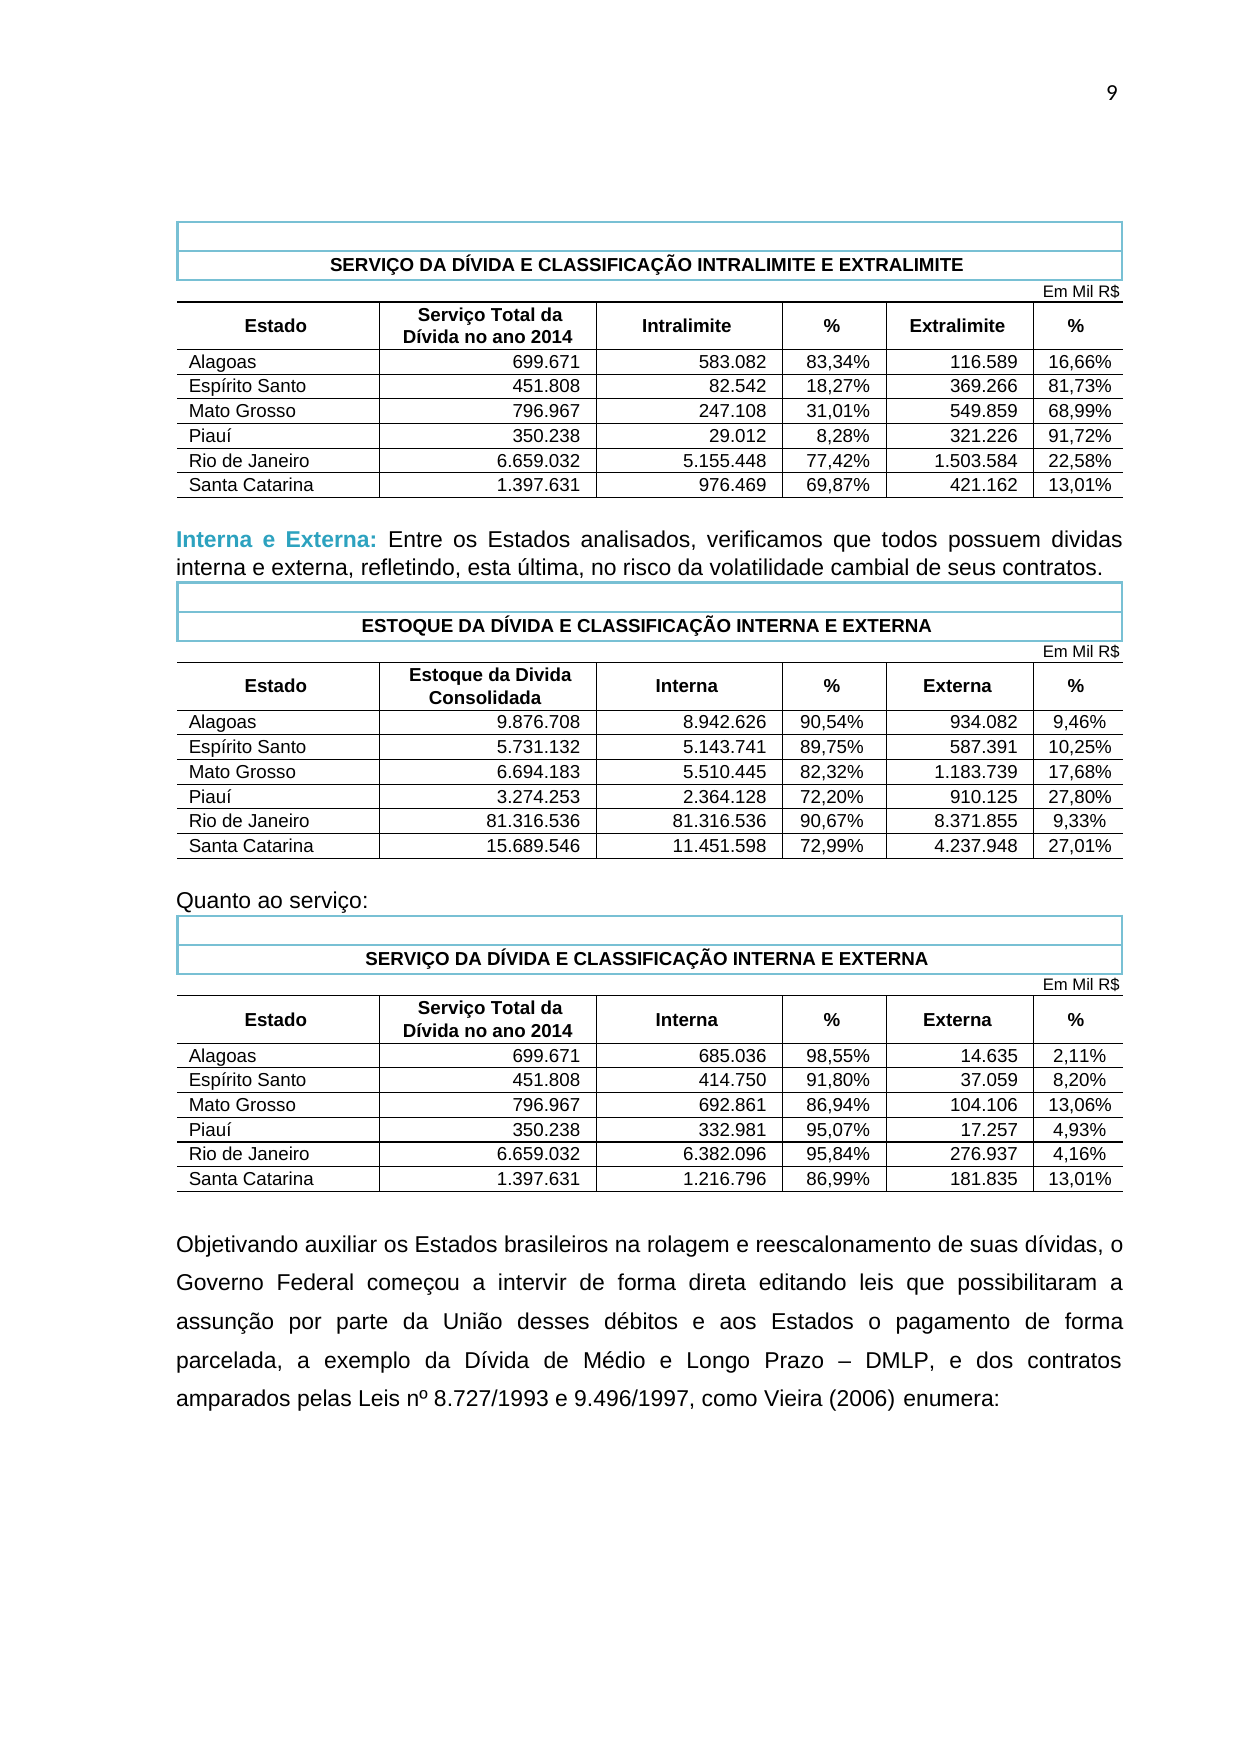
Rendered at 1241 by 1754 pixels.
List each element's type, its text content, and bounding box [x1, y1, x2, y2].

table_cell 934.082 [887, 711, 1033, 734]
table_cell 90,67% [783, 809, 886, 833]
table_cell Santa Catarina [177, 473, 379, 497]
table_cell 15.689.546 [380, 834, 596, 858]
table_cell 369.266 [887, 375, 1033, 398]
table_cell 69,87% [783, 473, 886, 497]
text Em Mil R$ [177, 281, 1124, 301]
table_cell 583.082 [597, 350, 782, 373]
table_header % [1034, 303, 1122, 349]
table_cell 72,99% [783, 834, 886, 858]
table_cell Espírito Santo [177, 1068, 379, 1092]
table_header Estado [177, 996, 379, 1043]
table_cell 91,80% [783, 1068, 886, 1092]
table_cell 4.237.948 [887, 834, 1033, 858]
table_cell 332.981 [597, 1118, 782, 1141]
table_cell 6.694.183 [380, 760, 596, 783]
table_cell Rio de Janeiro [177, 449, 379, 472]
text Quanto ao serviço: [176, 887, 1138, 913]
table_cell 549.859 [887, 399, 1033, 423]
table_header Externa [887, 996, 1033, 1043]
table_cell 13,01% [1034, 1167, 1122, 1191]
table_cell 350.238 [380, 1118, 596, 1141]
table_cell 685.036 [597, 1044, 782, 1067]
table_cell 72,20% [783, 785, 886, 808]
table_cell 451.808 [380, 1068, 596, 1092]
table_header Extralimite [887, 303, 1033, 349]
table_cell 6.659.032 [380, 449, 596, 472]
table_cell 699.671 [380, 1044, 596, 1067]
table_cell 11.451.598 [597, 834, 782, 858]
table_header Intralimite [597, 303, 782, 349]
table_cell 587.391 [887, 735, 1033, 759]
table_cell 10,25% [1034, 735, 1122, 759]
table_cell 2,11% [1034, 1044, 1122, 1067]
table_cell 976.469 [597, 473, 782, 497]
table_cell 17,68% [1034, 760, 1122, 783]
table_cell 27,80% [1034, 785, 1122, 808]
text Objetivando auxiliar os Estados brasileiros na rolagem e reescalonamento de suas dívidas, o Governo Federal começou a intervir de forma direta editando leis que possibilitaram a assunção por parte da União desses débitos e aos Estados o pagamento de forma parcelada, a exemplo da Dívida de Médio e Longo Prazo – DMLP, e dos contratos amparados pelas Leis nº 8.727/1993 e 9.496/1997, como Vieira (2006) enumera: [176, 1231, 1123, 1412]
table_cell 77,42% [783, 449, 886, 472]
table_cell 17.257 [887, 1118, 1033, 1141]
table_header Interna [597, 663, 782, 709]
table_header % [1034, 663, 1122, 709]
table_cell SERVIÇO DA DÍVIDA E CLASSIFICAÇÃO INTERNA E EXTERNA [179, 946, 1121, 973]
table_header TABELA 2 [179, 223, 1121, 250]
table_cell Mato Grosso [177, 760, 379, 783]
table_header Externa [887, 663, 1033, 709]
table_cell 8.942.626 [597, 711, 782, 734]
table_cell 1.216.796 [597, 1167, 782, 1191]
table_cell 1.397.631 [380, 1167, 596, 1191]
table_cell Piauí [177, 785, 379, 808]
table_header Serviço Total da Dívida no ano 2014 [380, 996, 596, 1043]
table_header % [1034, 996, 1122, 1043]
table_cell 13,06% [1034, 1093, 1122, 1117]
table_cell Piauí [177, 1118, 379, 1141]
text Interna e Externa: Entre os Estados analisados, verificamos que todos possuem dividas interna e externa, refletindo, esta última, no risco da volatilidade cambial de seus contratos. [176, 526, 1123, 580]
table_cell 1.397.631 [380, 473, 596, 497]
table_cell 321.226 [887, 424, 1033, 447]
table_cell 5.510.445 [597, 760, 782, 783]
table_cell Alagoas [177, 350, 379, 373]
table_header % [783, 663, 886, 709]
table_header % [783, 303, 886, 349]
table_cell 91,72% [1034, 424, 1122, 447]
table_cell 89,75% [783, 735, 886, 759]
table_cell 247.108 [597, 399, 782, 423]
table_cell Espírito Santo [177, 735, 379, 759]
table_cell 37.059 [887, 1068, 1033, 1092]
table_cell Santa Catarina [177, 1167, 379, 1191]
table_cell 90,54% [783, 711, 886, 734]
table_cell 98,55% [783, 1044, 886, 1067]
table_cell Alagoas [177, 1044, 379, 1067]
table_header TABELA 4 [179, 917, 1121, 944]
table_cell 421.162 [887, 473, 1033, 497]
table_cell 82.542 [597, 375, 782, 398]
table_cell 4,16% [1034, 1143, 1122, 1166]
table_header % [783, 996, 886, 1043]
table_cell 9,33% [1034, 809, 1122, 833]
table_cell 81,73% [1034, 375, 1122, 398]
table_cell 104.106 [887, 1093, 1033, 1117]
table_cell 86,94% [783, 1093, 886, 1117]
table_cell 13,01% [1034, 473, 1122, 497]
table_cell 6.659.032 [380, 1143, 596, 1166]
table_cell Rio de Janeiro [177, 809, 379, 833]
table_cell 5.143.741 [597, 735, 782, 759]
table_header Serviço Total da Dívida no ano 2014 [380, 303, 596, 349]
table_cell 116.589 [887, 350, 1033, 373]
table_cell 95,07% [783, 1118, 886, 1141]
text Em Mil R$ [177, 642, 1124, 661]
table_cell 350.238 [380, 424, 596, 447]
table_cell 2.364.128 [597, 785, 782, 808]
table_cell 414.750 [597, 1068, 782, 1092]
table_cell 82,32% [783, 760, 886, 783]
table_cell Mato Grosso [177, 1093, 379, 1117]
table_cell 14.635 [887, 1044, 1033, 1067]
table_cell Piauí [177, 424, 379, 447]
table_cell 81.316.536 [380, 809, 596, 833]
table_cell 692.861 [597, 1093, 782, 1117]
table_cell 16,66% [1034, 350, 1122, 373]
table_cell 3.274.253 [380, 785, 596, 808]
table_cell 910.125 [887, 785, 1033, 808]
table_cell 276.937 [887, 1143, 1033, 1166]
table_cell 796.967 [380, 399, 596, 423]
table_cell 18,27% [783, 375, 886, 398]
table_cell Mato Grosso [177, 399, 379, 423]
table_cell Espírito Santo [177, 375, 379, 398]
table_cell 81.316.536 [597, 809, 782, 833]
table_cell 8,20% [1034, 1068, 1122, 1092]
table_cell 796.967 [380, 1093, 596, 1117]
table_cell 5.155.448 [597, 449, 782, 472]
table_cell Santa Catarina [177, 834, 379, 858]
table_header Estado [177, 663, 379, 709]
table_cell 8.371.855 [887, 809, 1033, 833]
table_cell 8,28% [783, 424, 886, 447]
table_cell 27,01% [1034, 834, 1122, 858]
table_cell 9.876.708 [380, 711, 596, 734]
table_cell 1.503.584 [887, 449, 1033, 472]
table_header TABELA 3 [179, 584, 1121, 611]
table_cell 22,58% [1034, 449, 1122, 472]
table_cell 5.731.132 [380, 735, 596, 759]
table_cell 9,46% [1034, 711, 1122, 734]
table_cell 4,93% [1034, 1118, 1122, 1141]
table_cell 6.382.096 [597, 1143, 782, 1166]
table_cell 451.808 [380, 375, 596, 398]
text Em Mil R$ [177, 975, 1124, 994]
table_cell 29.012 [597, 424, 782, 447]
table_cell 86,99% [783, 1167, 886, 1191]
table_cell Alagoas [177, 711, 379, 734]
table_cell 1.183.739 [887, 760, 1033, 783]
table_header Interna [597, 996, 782, 1043]
table_header Estoque da Divida Consolidada [380, 663, 596, 709]
table_cell SERVIÇO DA DÍVIDA E CLASSIFICAÇÃO INTRALIMITE E EXTRALIMITE [179, 252, 1121, 279]
table_cell ESTOQUE DA DÍVIDA E CLASSIFICAÇÃO INTERNA E EXTERNA [179, 613, 1121, 640]
table_cell 95,84% [783, 1143, 886, 1166]
table_cell 181.835 [887, 1167, 1033, 1191]
table_cell 68,99% [1034, 399, 1122, 423]
table_cell 31,01% [783, 399, 886, 423]
table_cell Rio de Janeiro [177, 1143, 379, 1166]
table_cell 699.671 [380, 350, 596, 373]
table_cell 83,34% [783, 350, 886, 373]
table_header Estado [177, 303, 379, 349]
